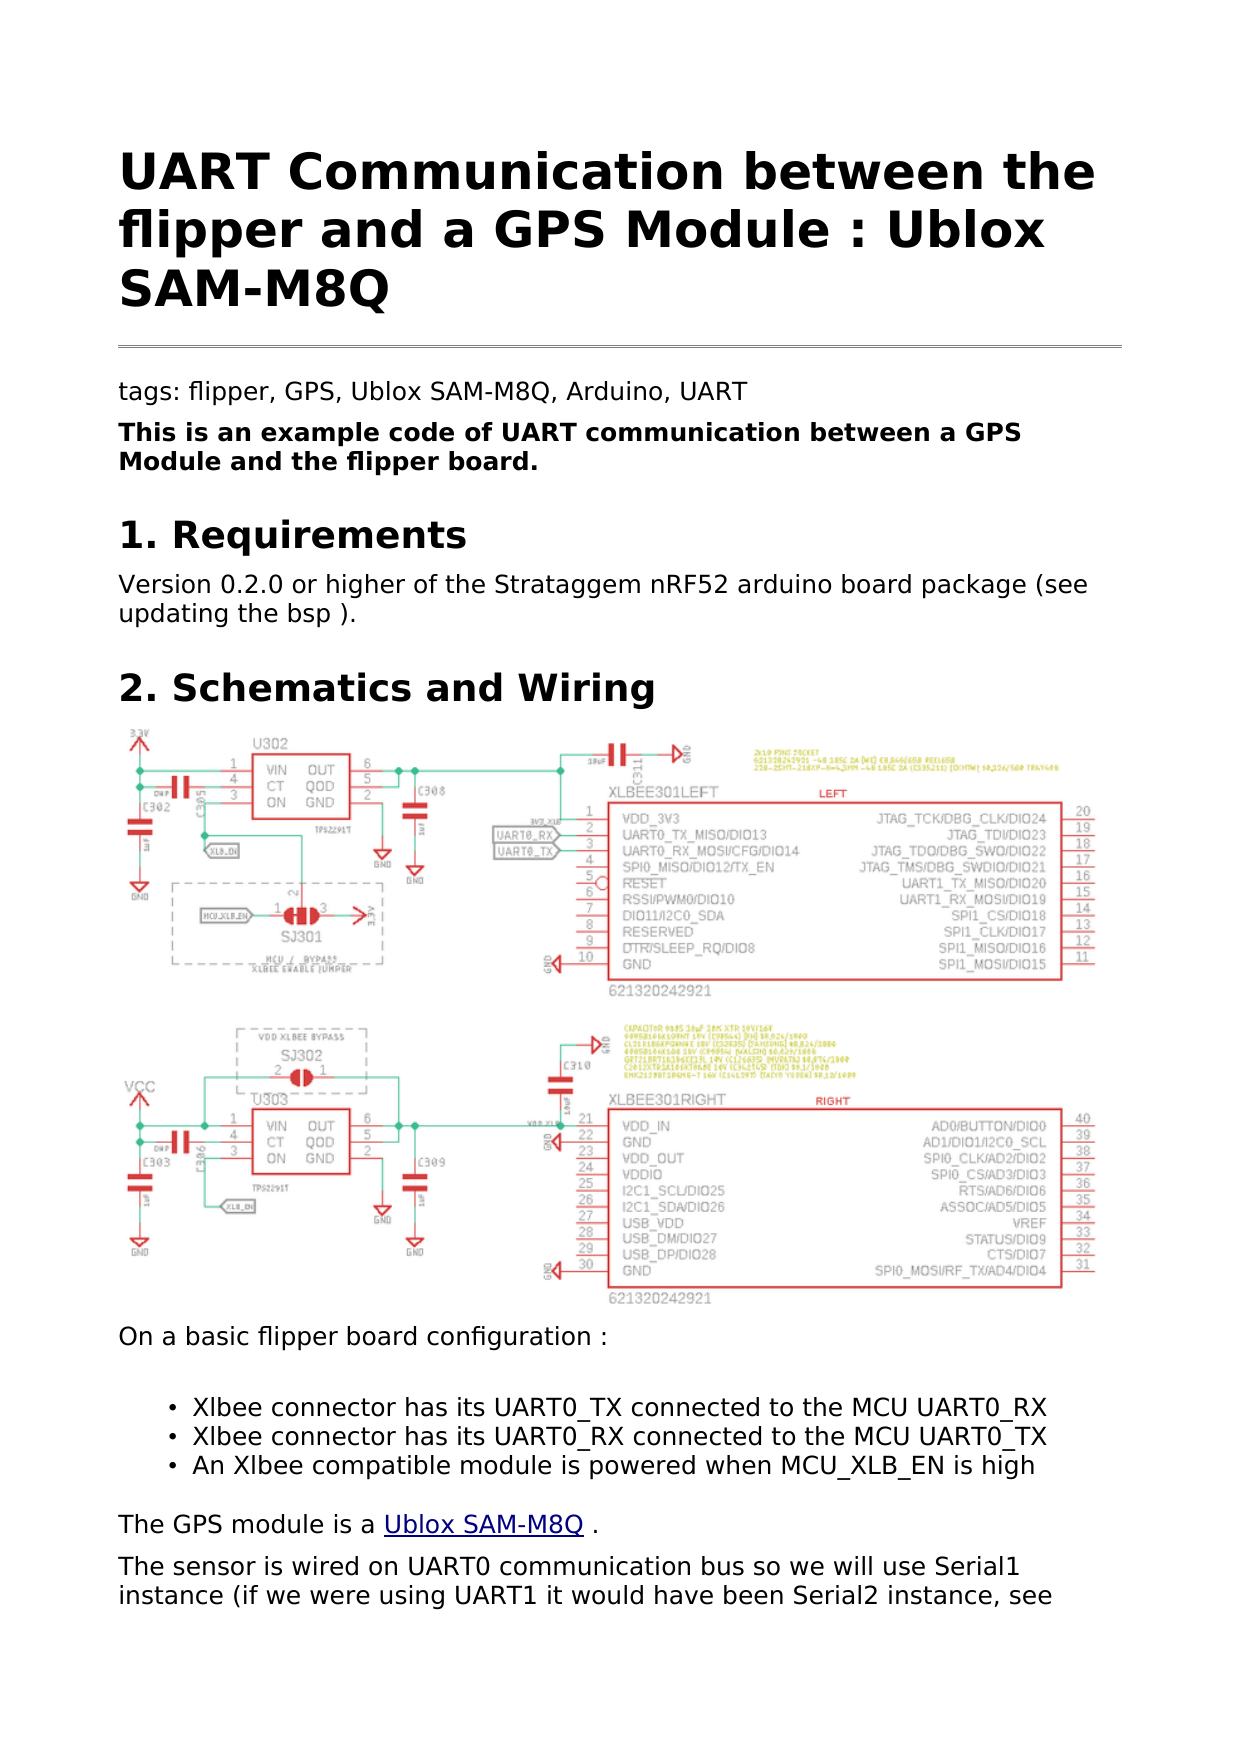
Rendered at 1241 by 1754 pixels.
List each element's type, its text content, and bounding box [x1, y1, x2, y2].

subtitle 1. Requirements [118, 514, 1122, 558]
text tags: flipper, GPS, Ublox SAM-M8Q, Arduino, UART [118, 377, 1122, 406]
subtitle 2. Schematics and Wiring [118, 666, 1122, 710]
list An Xlbee compatible module is powered when MCU_XLB_EN is high [177, 1452, 1122, 1481]
text This is an example code of UART communication between a GPS Module and the flipper board. [118, 418, 1122, 477]
text The sensor is wired on UART0 communication bus so we will use Serial1 instance (if we were using UART1 it would have been Serial2 instance, see [118, 1552, 1122, 1610]
subtitle UART Communication between the flipper and a GPS Module : Ublox SAM-M8Q [118, 143, 1122, 318]
text Version 0.2.0 or higher of the Strataggem nRF52 arduino board package (see updating the bsp ). [118, 570, 1122, 629]
picture [118, 722, 1123, 1310]
list Xlbee connector has its UART0_RX connected to the MCU UART0_TX [177, 1422, 1122, 1452]
text The GPS module is a Ublox SAM-M8Q . [118, 1510, 1122, 1539]
list Xlbee connector has its UART0_TX connected to the MCU UART0_RX [177, 1393, 1122, 1422]
text On a basic flipper board configuration : [118, 1322, 1122, 1351]
